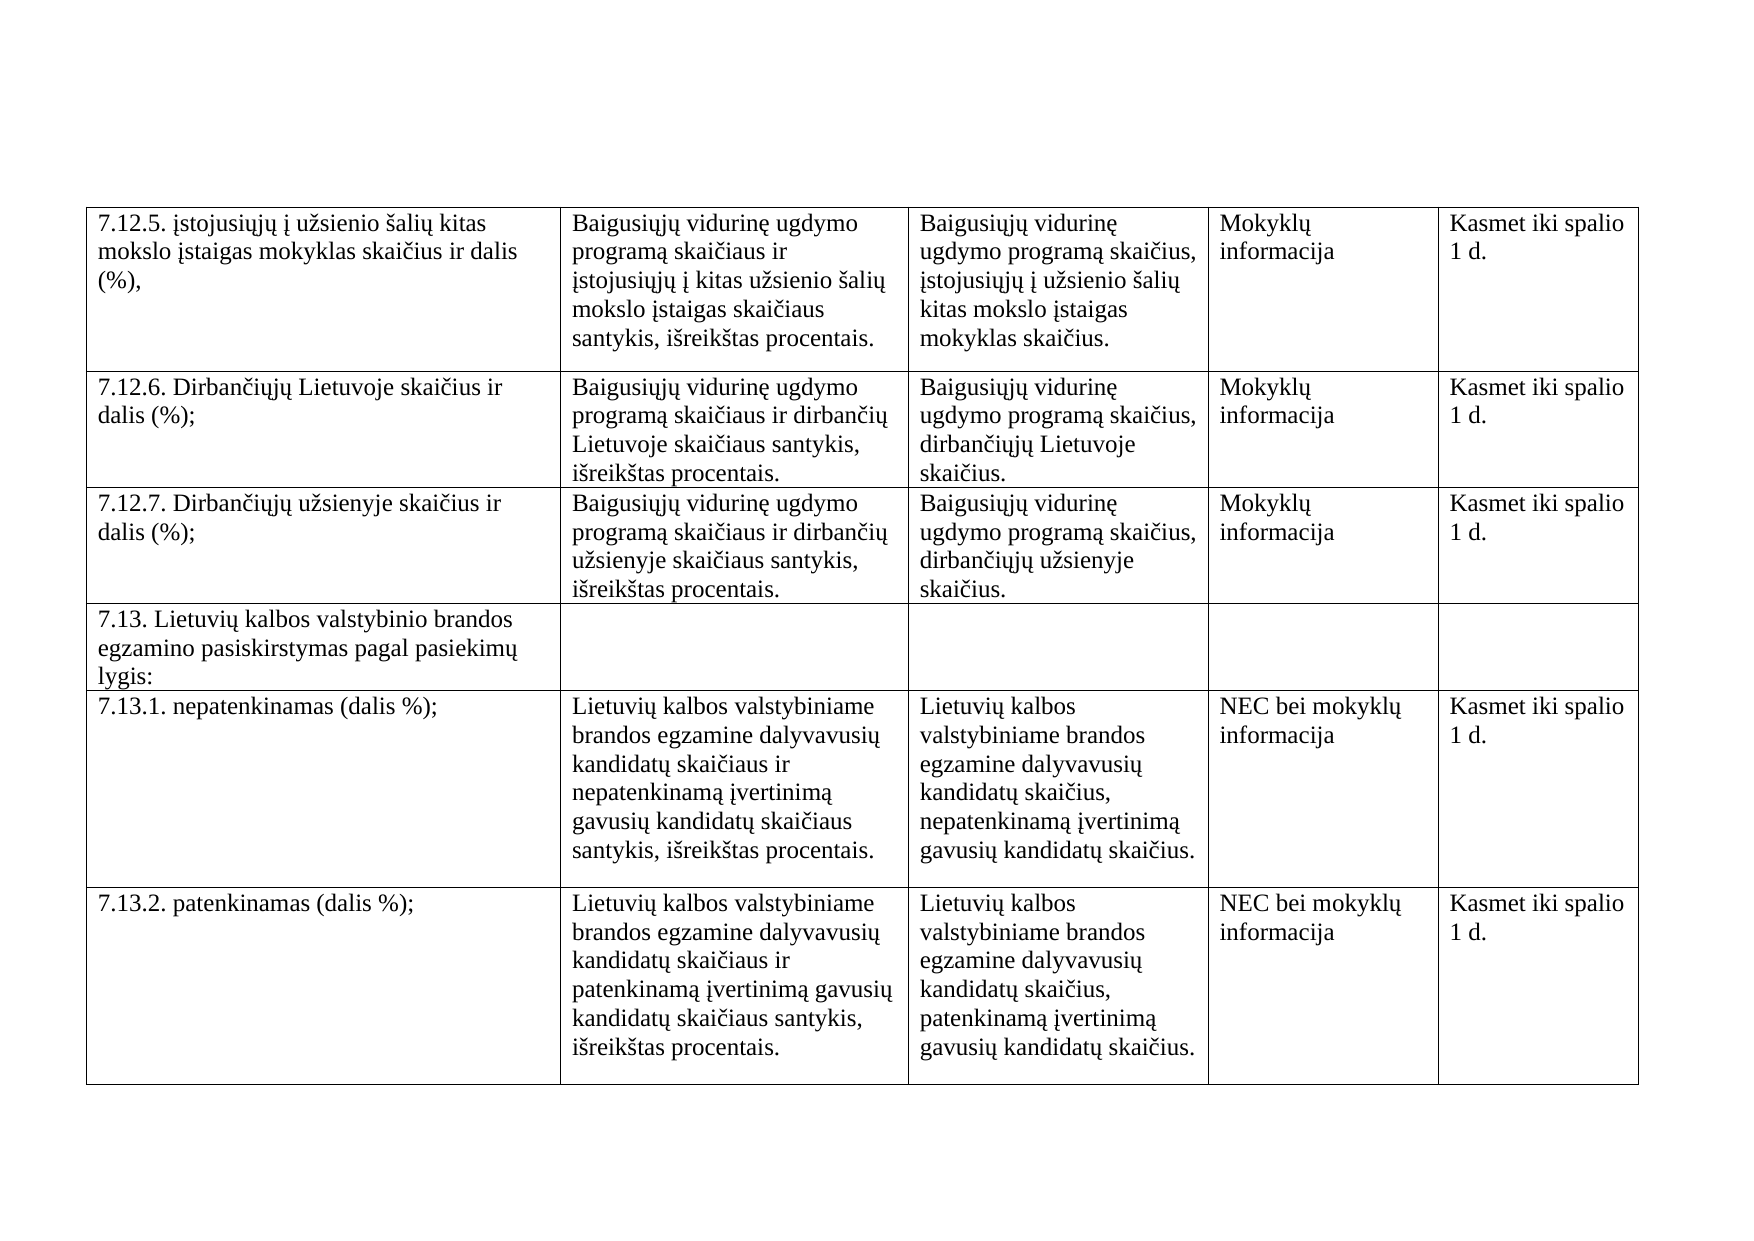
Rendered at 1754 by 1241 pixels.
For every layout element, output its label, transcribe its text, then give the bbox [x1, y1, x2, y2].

table_cell Baigusiųjų vidurinę ugdymo programą skaičiaus ir dirbančių Lietuvoje skaičiaus santykis, išreikštas procentais. [561, 372, 908, 487]
table_cell 7.13. Lietuvių kalbos valstybinio brandos egzamino pasiskirstymas pagal pasiekimų lygis: [87, 604, 560, 690]
table_cell 7.12.5. įstojusiųjų į užsienio šalių kitas mokslo įstaigas mokyklas skaičius ir dalis (%), [87, 208, 560, 371]
table_cell Lietuvių kalbos valstybiniame brandos egzamine dalyvavusių kandidatų skaičiaus ir patenkinamą įvertinimą gavusių kandidatų skaičiaus santykis, išreikštas procentais. [561, 888, 908, 1084]
table_cell Kasmet iki spalio 1 d. [1439, 888, 1638, 1084]
table_cell [561, 604, 908, 690]
table_cell Lietuvių kalbos valstybiniame brandos egzamine dalyvavusių kandidatų skaičius, nepatenkinamą įvertinimą gavusių kandidatų skaičius. [909, 691, 1208, 887]
table_cell NEC bei mokyklų informacija [1209, 888, 1438, 1084]
table_cell Baigusiųjų vidurinę ugdymo programą skaičius, dirbančiųjų užsienyje skaičius. [909, 488, 1208, 603]
table_cell 7.13.2. patenkinamas (dalis %); [87, 888, 560, 1084]
table_cell Baigusiųjų vidurinę ugdymo programą skaičius, įstojusiųjų į užsienio šalių kitas mokslo įstaigas mokyklas skaičius. [909, 208, 1208, 371]
table_cell [909, 604, 1208, 690]
table_cell Baigusiųjų vidurinę ugdymo programą skaičiaus ir įstojusiųjų į kitas užsienio šalių mokslo įstaigas skaičiaus santykis, išreikštas procentais. [561, 208, 908, 371]
table_cell Mokyklų informacija [1209, 488, 1438, 603]
table_cell Kasmet iki spalio 1 d. [1439, 372, 1638, 487]
table_cell NEC bei mokyklų informacija [1209, 691, 1438, 887]
table_cell 7.12.7. Dirbančiųjų užsienyje skaičius ir dalis (%); [87, 488, 560, 603]
table_cell Kasmet iki spalio 1 d. [1439, 208, 1638, 371]
table_cell Kasmet iki spalio 1 d. [1439, 488, 1638, 603]
table_cell [1439, 604, 1638, 690]
table_cell Kasmet iki spalio 1 d. [1439, 691, 1638, 887]
table_cell 7.12.6. Dirbančiųjų Lietuvoje skaičius ir dalis (%); [87, 372, 560, 487]
table_cell Mokyklų informacija [1209, 208, 1438, 371]
table_cell Baigusiųjų vidurinę ugdymo programą skaičius, dirbančiųjų Lietuvoje skaičius. [909, 372, 1208, 487]
table_cell Lietuvių kalbos valstybiniame brandos egzamine dalyvavusių kandidatų skaičius, patenkinamą įvertinimą gavusių kandidatų skaičius. [909, 888, 1208, 1084]
table_cell 7.13.1. nepatenkinamas (dalis %); [87, 691, 560, 887]
table_cell Mokyklų informacija [1209, 372, 1438, 487]
table_cell Baigusiųjų vidurinę ugdymo programą skaičiaus ir dirbančių užsienyje skaičiaus santykis, išreikštas procentais. [561, 488, 908, 603]
table_cell Lietuvių kalbos valstybiniame brandos egzamine dalyvavusių kandidatų skaičiaus ir nepatenkinamą įvertinimą gavusių kandidatų skaičiaus santykis, išreikštas procentais. [561, 691, 908, 887]
table_cell [1209, 604, 1438, 690]
